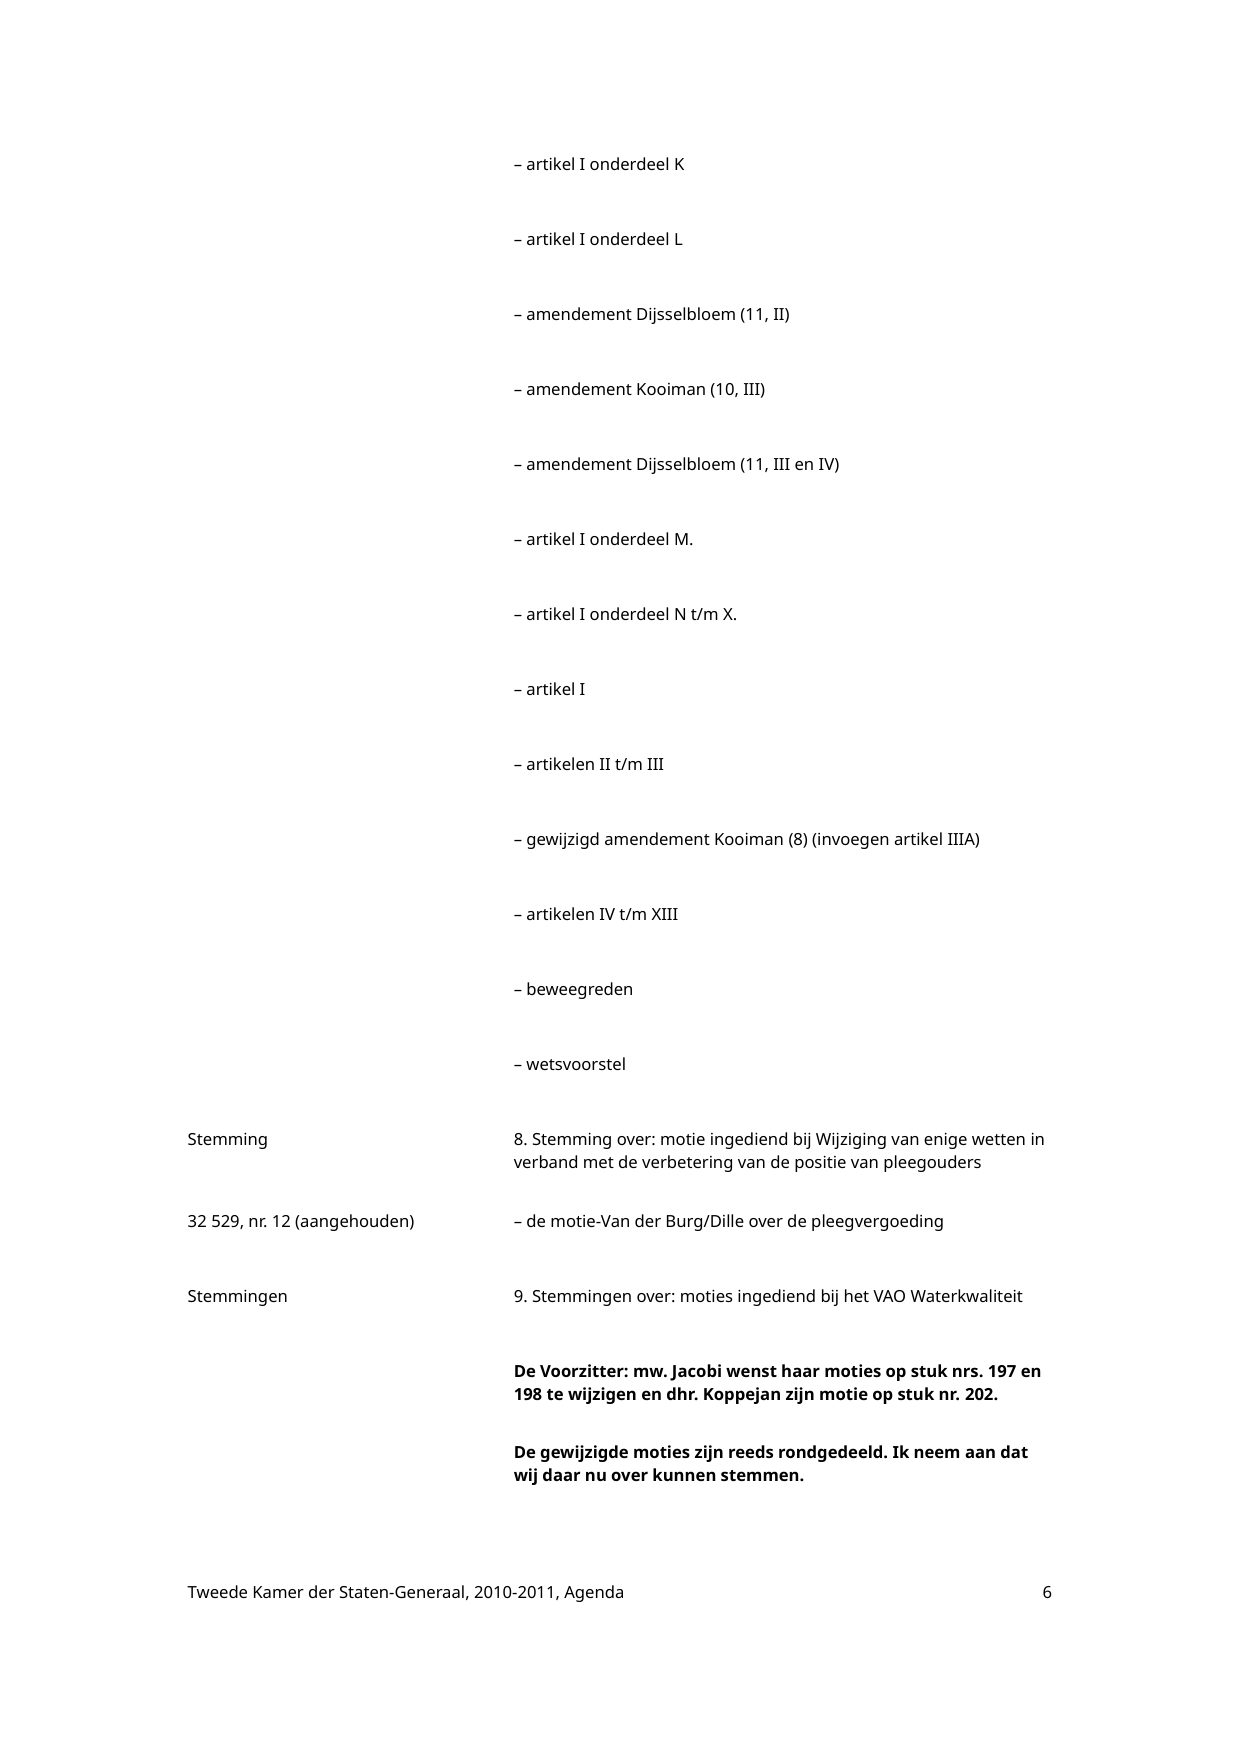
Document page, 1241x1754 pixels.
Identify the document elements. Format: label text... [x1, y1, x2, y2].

table_cell – artikel I onderdeel M. [510, 525, 1053, 600]
table_cell [490, 900, 510, 975]
table_cell – artikel I [510, 675, 1053, 750]
table_cell [188, 600, 490, 675]
table_cell [490, 1438, 510, 1519]
table_cell 8. Stemming over: motie ingediend bij Wijziging van enige wetten in verband met de verbetering van de positie van pleegouders [510, 1125, 1053, 1206]
table_cell [490, 975, 510, 1050]
table_cell [188, 975, 490, 1050]
table_cell [188, 825, 490, 900]
table_cell – amendement Dijsselbloem (11, III en IV) [510, 450, 1053, 525]
table_cell De gewijzigde moties zijn reeds rondgedeeld. Ik neem aan dat wij daar nu over kunnen stemmen. [510, 1438, 1053, 1519]
table_cell [188, 900, 490, 975]
table_cell [490, 1050, 510, 1125]
table_cell [188, 1438, 490, 1519]
table_cell [490, 750, 510, 825]
table_cell [188, 675, 490, 750]
table_cell [490, 1281, 510, 1356]
table_cell [490, 225, 510, 300]
table_cell [490, 525, 510, 600]
table_cell – artikelen II t/m III [510, 750, 1053, 825]
table_cell – gewijzigd amendement Kooiman (8) (invoegen artikel IIIA) [510, 825, 1053, 900]
table_cell Stemming [188, 1125, 490, 1206]
table_cell [490, 300, 510, 375]
table_cell [188, 1356, 490, 1438]
table_cell De Voorzitter: mw. Jacobi wenst haar moties op stuk nrs. 197 en 198 te wijzigen en dhr. Koppejan zijn motie op stuk nr. 202. [510, 1356, 1053, 1438]
table_cell [188, 150, 490, 225]
table_cell – amendement Kooiman (10, III) [510, 375, 1053, 450]
table_cell [490, 1125, 510, 1206]
table_cell [188, 300, 490, 375]
table_cell [188, 1050, 490, 1125]
table_cell 9. Stemmingen over: moties ingediend bij het VAO Waterkwaliteit [510, 1281, 1053, 1356]
table_cell [490, 675, 510, 750]
table_cell [490, 1206, 510, 1281]
table_cell [490, 825, 510, 900]
table_cell [188, 225, 490, 300]
table_cell – beweegreden [510, 975, 1053, 1050]
table_cell – artikelen IV t/m XIII [510, 900, 1053, 975]
table_cell 32 529, nr. 12 (aangehouden) [188, 1206, 490, 1281]
table_cell – amendement Dijsselbloem (11, II) [510, 300, 1053, 375]
table_cell – artikel I onderdeel K [510, 150, 1053, 225]
table_cell – artikel I onderdeel N t/m X. [510, 600, 1053, 675]
table_cell [490, 450, 510, 525]
table_cell [188, 375, 490, 450]
table_cell – wetsvoorstel [510, 1050, 1053, 1125]
table_cell Stemmingen [188, 1281, 490, 1356]
table_cell – de motie-Van der Burg/Dille over de pleegvergoeding [510, 1206, 1053, 1281]
table_cell [490, 600, 510, 675]
table_cell [188, 750, 490, 825]
table_cell [188, 450, 490, 525]
table_cell – artikel I onderdeel L [510, 225, 1053, 300]
table_cell [490, 150, 510, 225]
table_cell [490, 375, 510, 450]
table_cell [188, 525, 490, 600]
table_cell [490, 1356, 510, 1438]
